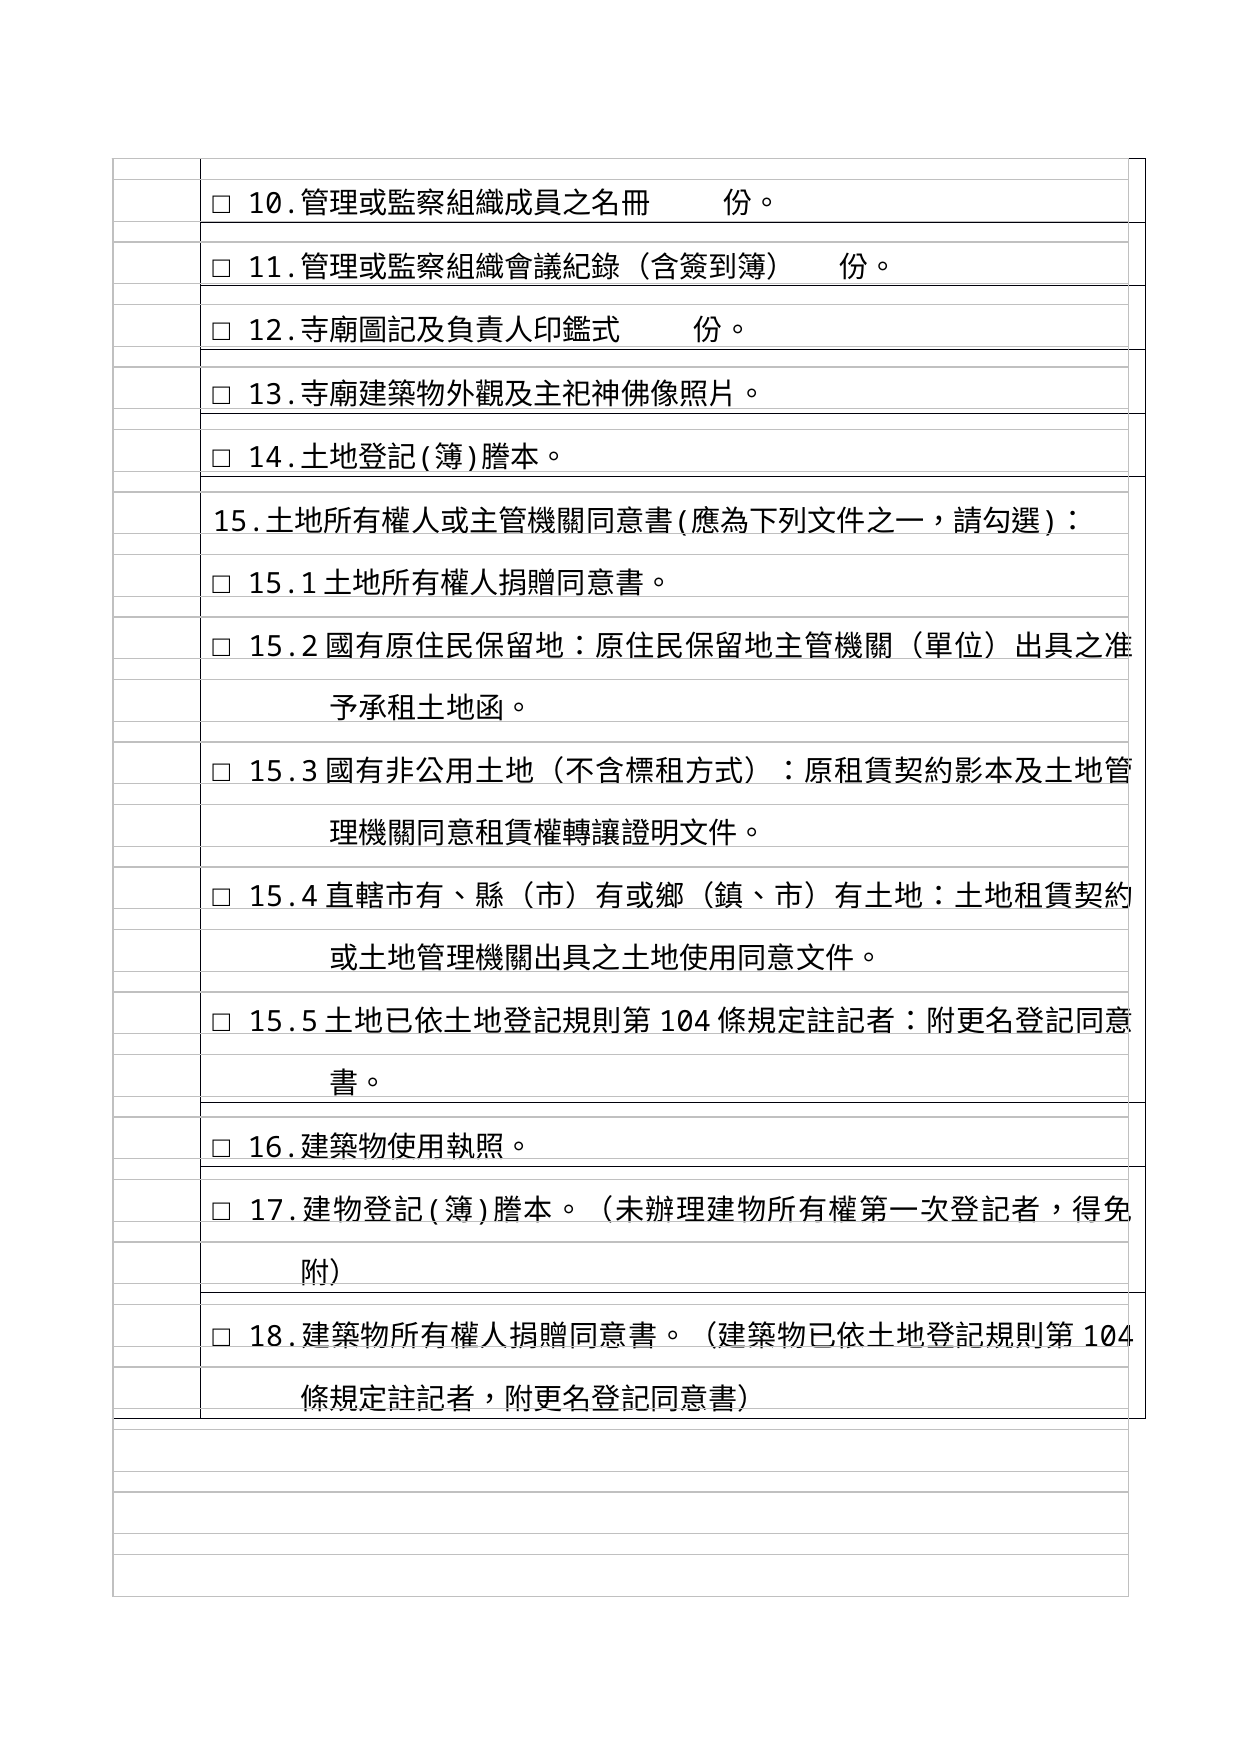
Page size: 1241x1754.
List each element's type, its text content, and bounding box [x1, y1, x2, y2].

table_cell [201, 1103, 1128, 1116]
table_cell 15.土地所有權人或主管機關同意書(應為下列文件之一，請勾選)： □ 15.1土地所有權人捐贈同意書。 □ 15.2國有原住民保留地：原住民保留地主管機關（單位）出具之准予承租土地函。 □ 15.3國有非公用土地（不含標租方式）：原租賃契約影本及土地管理機關同意租賃權轉讓證明文件。 □ 15.4直轄市有、縣（市）有或鄉（鎮、市）有土地：土地租賃契約或土地管理機關出具之土地使用同意文件。 □ 15.5土地已依土地登記規則第104條規定註記者：附更名登記同意書。 [201, 847, 1128, 866]
table_cell [114, 1368, 200, 1408]
table_cell [201, 159, 1128, 179]
table_cell 15.土地所有權人或主管機關同意書(應為下列文件之一，請勾選)： □ 15.1土地所有權人捐贈同意書。 □ 15.2國有原住民保留地：原住民保留地主管機關（單位）出具之准予承租土地函。 □ 15.3國有非公用土地（不含標租方式）：原租賃契約影本及土地管理機關同意租賃權轉讓證明文件。 □ 15.4直轄市有、縣（市）有或鄉（鎮、市）有土地：土地租賃契約或土地管理機關出具之土地使用同意文件。 □ 15.5土地已依土地登記規則第104條規定註記者：附更名登記同意書。 [201, 597, 1128, 616]
table_cell [114, 1034, 200, 1054]
table_cell [114, 347, 200, 366]
table_cell [114, 1097, 200, 1116]
table_cell [114, 1243, 200, 1283]
table_cell [114, 909, 200, 929]
table_cell □ 13.寺廟建築物外觀及主祀神佛像照片。 [201, 368, 1128, 408]
table_cell [114, 1222, 200, 1241]
table_cell □ 18.建築物所有權人捐贈同意書。（建築物已依土地登記規則第104條規定註記者，附更名登記同意書） [201, 1305, 1128, 1346]
table_cell [114, 784, 200, 804]
table_cell [114, 1347, 200, 1366]
table_cell 15.土地所有權人或主管機關同意書(應為下列文件之一，請勾選)： □ 15.1土地所有權人捐贈同意書。 □ 15.2國有原住民保留地：原住民保留地主管機關（單位）出具之准予承租土地函。 □ 15.3國有非公用土地（不含標租方式）：原租賃契約影本及土地管理機關同意租賃權轉讓證明文件。 □ 15.4直轄市有、縣（市）有或鄉（鎮、市）有土地：土地租賃契約或土地管理機關出具之土地使用同意文件。 □ 15.5土地已依土地登記規則第104條規定註記者：附更名登記同意書。 [201, 930, 1128, 971]
table_cell 15.土地所有權人或主管機關同意書(應為下列文件之一，請勾選)： □ 15.1土地所有權人捐贈同意書。 □ 15.2國有原住民保留地：原住民保留地主管機關（單位）出具之准予承租土地函。 □ 15.3國有非公用土地（不含標租方式）：原租賃契約影本及土地管理機關同意租賃權轉讓證明文件。 □ 15.4直轄市有、縣（市）有或鄉（鎮、市）有土地：土地租賃契約或土地管理機關出具之土地使用同意文件。 □ 15.5土地已依土地登記規則第104條規定註記者：附更名登記同意書。 [201, 534, 1128, 554]
table_cell [114, 1159, 200, 1179]
table_cell 15.土地所有權人或主管機關同意書(應為下列文件之一，請勾選)： □ 15.1土地所有權人捐贈同意書。 □ 15.2國有原住民保留地：原住民保留地主管機關（單位）出具之准予承租土地函。 □ 15.3國有非公用土地（不含標租方式）：原租賃契約影本及土地管理機關同意租賃權轉讓證明文件。 □ 15.4直轄市有、縣（市）有或鄉（鎮、市）有土地：土地租賃契約或土地管理機關出具之土地使用同意文件。 □ 15.5土地已依土地登記規則第104條規定註記者：附更名登記同意書。 [201, 805, 1128, 846]
table_cell □ 18.建築物所有權人捐贈同意書。（建築物已依土地登記規則第104條規定註記者，附更名登記同意書） [201, 1368, 1128, 1408]
table_cell □ 17.建物登記(簿)謄本。（未辦理建物所有權第一次登記者，得免附） [201, 1180, 1128, 1221]
table_cell [114, 430, 200, 471]
table_cell □ 14.土地登記(簿)謄本。 [201, 430, 1128, 471]
table_cell [201, 472, 1128, 476]
table_cell 15.土地所有權人或主管機關同意書(應為下列文件之一，請勾選)： □ 15.1土地所有權人捐贈同意書。 □ 15.2國有原住民保留地：原住民保留地主管機關（單位）出具之准予承租土地函。 □ 15.3國有非公用土地（不含標租方式）：原租賃契約影本及土地管理機關同意租賃權轉讓證明文件。 □ 15.4直轄市有、縣（市）有或鄉（鎮、市）有土地：土地租賃契約或土地管理機關出具之土地使用同意文件。 □ 15.5土地已依土地登記規則第104條規定註記者：附更名登記同意書。 [201, 972, 1128, 991]
table_cell [1129, 1103, 1145, 1166]
table_cell 15.土地所有權人或主管機關同意書(應為下列文件之一，請勾選)： □ 15.1土地所有權人捐贈同意書。 □ 15.2國有原住民保留地：原住民保留地主管機關（單位）出具之准予承租土地函。 □ 15.3國有非公用土地（不含標租方式）：原租賃契約影本及土地管理機關同意租賃權轉讓證明文件。 □ 15.4直轄市有、縣（市）有或鄉（鎮、市）有土地：土地租賃契約或土地管理機關出具之土地使用同意文件。 □ 15.5土地已依土地登記規則第104條規定註記者：附更名登記同意書。 [201, 659, 1128, 679]
table_cell 15.土地所有權人或主管機關同意書(應為下列文件之一，請勾選)： □ 15.1土地所有權人捐贈同意書。 □ 15.2國有原住民保留地：原住民保留地主管機關（單位）出具之准予承租土地函。 □ 15.3國有非公用土地（不含標租方式）：原租賃契約影本及土地管理機關同意租賃權轉讓證明文件。 □ 15.4直轄市有、縣（市）有或鄉（鎮、市）有土地：土地租賃契約或土地管理機關出具之土地使用同意文件。 □ 15.5土地已依土地登記規則第104條規定註記者：附更名登記同意書。 [201, 784, 1128, 804]
table_cell [114, 180, 200, 221]
table_cell [114, 472, 200, 491]
table_cell □ 17.建物登記(簿)謄本。（未辦理建物所有權第一次登記者，得免附） [201, 1167, 1128, 1179]
table_cell [114, 805, 200, 846]
table_cell □ 10.管理或監察組織成員之名冊 份。 [201, 180, 1128, 221]
table_cell □ 16.建築物使用執照。 [201, 1118, 1128, 1158]
table_cell 15.土地所有權人或主管機關同意書(應為下列文件之一，請勾選)： □ 15.1土地所有權人捐贈同意書。 □ 15.2國有原住民保留地：原住民保留地主管機關（單位）出具之准予承租土地函。 □ 15.3國有非公用土地（不含標租方式）：原租賃契約影本及土地管理機關同意租賃權轉讓證明文件。 □ 15.4直轄市有、縣（市）有或鄉（鎮、市）有土地：土地租賃契約或土地管理機關出具之土地使用同意文件。 □ 15.5土地已依土地登記規則第104條規定註記者：附更名登記同意書。 [201, 493, 1128, 533]
table_cell [114, 930, 200, 971]
table_cell □ 18.建築物所有權人捐贈同意書。（建築物已依土地登記規則第104條規定註記者，附更名登記同意書） [201, 1293, 1128, 1304]
table_cell [114, 368, 200, 408]
table_cell 15.土地所有權人或主管機關同意書(應為下列文件之一，請勾選)： □ 15.1土地所有權人捐贈同意書。 □ 15.2國有原住民保留地：原住民保留地主管機關（單位）出具之准予承租土地函。 □ 15.3國有非公用土地（不含標租方式）：原租賃契約影本及土地管理機關同意租賃權轉讓證明文件。 □ 15.4直轄市有、縣（市）有或鄉（鎮、市）有土地：土地租賃契約或土地管理機關出具之土地使用同意文件。 □ 15.5土地已依土地登記規則第104條規定註記者：附更名登記同意書。 [1129, 477, 1145, 1102]
table_cell 15.土地所有權人或主管機關同意書(應為下列文件之一，請勾選)： □ 15.1土地所有權人捐贈同意書。 □ 15.2國有原住民保留地：原住民保留地主管機關（單位）出具之准予承租土地函。 □ 15.3國有非公用土地（不含標租方式）：原租賃契約影本及土地管理機關同意租賃權轉讓證明文件。 □ 15.4直轄市有、縣（市）有或鄉（鎮、市）有土地：土地租賃契約或土地管理機關出具之土地使用同意文件。 □ 15.5土地已依土地登記規則第104條規定註記者：附更名登記同意書。 [201, 1097, 1128, 1102]
table_cell [114, 722, 200, 741]
table_cell [201, 1159, 1128, 1166]
table_cell [114, 680, 200, 721]
table_cell [114, 743, 200, 783]
table_cell [114, 409, 200, 429]
table_cell [114, 493, 200, 533]
table_cell [114, 1409, 200, 1418]
table_cell □ 17.建物登記(簿)謄本。（未辦理建物所有權第一次登記者，得免附） [201, 1222, 1128, 1241]
table_cell [114, 1055, 200, 1096]
table_cell 15.土地所有權人或主管機關同意書(應為下列文件之一，請勾選)： □ 15.1土地所有權人捐贈同意書。 □ 15.2國有原住民保留地：原住民保留地主管機關（單位）出具之准予承租土地函。 □ 15.3國有非公用土地（不含標租方式）：原租賃契約影本及土地管理機關同意租賃權轉讓證明文件。 □ 15.4直轄市有、縣（市）有或鄉（鎮、市）有土地：土地租賃契約或土地管理機關出具之土地使用同意文件。 □ 15.5土地已依土地登記規則第104條規定註記者：附更名登記同意書。 [201, 743, 1128, 783]
table_cell [114, 847, 200, 866]
table_cell □ 17.建物登記(簿)謄本。（未辦理建物所有權第一次登記者，得免附） [201, 1243, 1128, 1283]
table_cell □ 17.建物登記(簿)謄本。（未辦理建物所有權第一次登記者，得免附） [1129, 1167, 1145, 1292]
table_cell 15.土地所有權人或主管機關同意書(應為下列文件之一，請勾選)： □ 15.1土地所有權人捐贈同意書。 □ 15.2國有原住民保留地：原住民保留地主管機關（單位）出具之准予承租土地函。 □ 15.3國有非公用土地（不含標租方式）：原租賃契約影本及土地管理機關同意租賃權轉讓證明文件。 □ 15.4直轄市有、縣（市）有或鄉（鎮、市）有土地：土地租賃契約或土地管理機關出具之土地使用同意文件。 □ 15.5土地已依土地登記規則第104條規定註記者：附更名登記同意書。 [201, 1034, 1128, 1054]
table_cell [114, 597, 200, 616]
table_cell [114, 1118, 200, 1158]
table_cell □ 18.建築物所有權人捐贈同意書。（建築物已依土地登記規則第104條規定註記者，附更名登記同意書） [201, 1347, 1128, 1366]
table_cell [114, 305, 200, 346]
table_cell 15.土地所有權人或主管機關同意書(應為下列文件之一，請勾選)： □ 15.1土地所有權人捐贈同意書。 □ 15.2國有原住民保留地：原住民保留地主管機關（單位）出具之准予承租土地函。 □ 15.3國有非公用土地（不含標租方式）：原租賃契約影本及土地管理機關同意租賃權轉讓證明文件。 □ 15.4直轄市有、縣（市）有或鄉（鎮、市）有土地：土地租賃契約或土地管理機關出具之土地使用同意文件。 □ 15.5土地已依土地登記規則第104條規定註記者：附更名登記同意書。 [201, 909, 1128, 929]
table_cell [114, 618, 200, 658]
table_cell [114, 284, 200, 304]
table_cell [114, 555, 200, 596]
table_cell [114, 993, 200, 1033]
table_cell [1129, 350, 1145, 412]
table_cell 15.土地所有權人或主管機關同意書(應為下列文件之一，請勾選)： □ 15.1土地所有權人捐贈同意書。 □ 15.2國有原住民保留地：原住民保留地主管機關（單位）出具之准予承租土地函。 □ 15.3國有非公用土地（不含標租方式）：原租賃契約影本及土地管理機關同意租賃權轉讓證明文件。 □ 15.4直轄市有、縣（市）有或鄉（鎮、市）有土地：土地租賃契約或土地管理機關出具之土地使用同意文件。 □ 15.5土地已依土地登記規則第104條規定註記者：附更名登記同意書。 [201, 1055, 1128, 1096]
table_cell 15.土地所有權人或主管機關同意書(應為下列文件之一，請勾選)： □ 15.1土地所有權人捐贈同意書。 □ 15.2國有原住民保留地：原住民保留地主管機關（單位）出具之准予承租土地函。 □ 15.3國有非公用土地（不含標租方式）：原租賃契約影本及土地管理機關同意租賃權轉讓證明文件。 □ 15.4直轄市有、縣（市）有或鄉（鎮、市）有土地：土地租賃契約或土地管理機關出具之土地使用同意文件。 □ 15.5土地已依土地登記規則第104條規定註記者：附更名登記同意書。 [201, 680, 1128, 721]
table_cell [1129, 414, 1145, 476]
table_cell [114, 868, 200, 908]
table_cell [114, 1305, 200, 1346]
table_cell [114, 972, 200, 991]
table_cell [114, 659, 200, 679]
table_cell [114, 1180, 200, 1221]
table_cell 15.土地所有權人或主管機關同意書(應為下列文件之一，請勾選)： □ 15.1土地所有權人捐贈同意書。 □ 15.2國有原住民保留地：原住民保留地主管機關（單位）出具之准予承租土地函。 □ 15.3國有非公用土地（不含標租方式）：原租賃契約影本及土地管理機關同意租賃權轉讓證明文件。 □ 15.4直轄市有、縣（市）有或鄉（鎮、市）有土地：土地租賃契約或土地管理機關出具之土地使用同意文件。 □ 15.5土地已依土地登記規則第104條規定註記者：附更名登記同意書。 [201, 722, 1128, 741]
table_cell [114, 243, 200, 283]
table_cell □ 17.建物登記(簿)謄本。（未辦理建物所有權第一次登記者，得免附） [201, 1284, 1128, 1292]
table_cell 15.土地所有權人或主管機關同意書(應為下列文件之一，請勾選)： □ 15.1土地所有權人捐贈同意書。 □ 15.2國有原住民保留地：原住民保留地主管機關（單位）出具之准予承租土地函。 □ 15.3國有非公用土地（不含標租方式）：原租賃契約影本及土地管理機關同意租賃權轉讓證明文件。 □ 15.4直轄市有、縣（市）有或鄉（鎮、市）有土地：土地租賃契約或土地管理機關出具之土地使用同意文件。 □ 15.5土地已依土地登記規則第104條規定註記者：附更名登記同意書。 [201, 618, 1128, 658]
table_cell □ 11.管理或監察組織會議紀錄（含簽到簿） 份。 [201, 243, 1128, 283]
table_cell [114, 534, 200, 554]
table_cell [114, 1284, 200, 1304]
table_cell 15.土地所有權人或主管機關同意書(應為下列文件之一，請勾選)： □ 15.1土地所有權人捐贈同意書。 □ 15.2國有原住民保留地：原住民保留地主管機關（單位）出具之准予承租土地函。 □ 15.3國有非公用土地（不含標租方式）：原租賃契約影本及土地管理機關同意租賃權轉讓證明文件。 □ 15.4直轄市有、縣（市）有或鄉（鎮、市）有土地：土地租賃契約或土地管理機關出具之土地使用同意文件。 □ 15.5土地已依土地登記規則第104條規定註記者：附更名登記同意書。 [201, 993, 1128, 1033]
table_cell 15.土地所有權人或主管機關同意書(應為下列文件之一，請勾選)： □ 15.1土地所有權人捐贈同意書。 □ 15.2國有原住民保留地：原住民保留地主管機關（單位）出具之准予承租土地函。 □ 15.3國有非公用土地（不含標租方式）：原租賃契約影本及土地管理機關同意租賃權轉讓證明文件。 □ 15.4直轄市有、縣（市）有或鄉（鎮、市）有土地：土地租賃契約或土地管理機關出具之土地使用同意文件。 □ 15.5土地已依土地登記規則第104條規定註記者：附更名登記同意書。 [201, 868, 1128, 908]
table_cell [201, 350, 1128, 366]
table_cell □ 12.寺廟圖記及負責人印鑑式 份。 [201, 305, 1128, 346]
table_cell [201, 223, 1128, 241]
table_cell [1129, 286, 1145, 349]
table_cell [201, 286, 1128, 304]
table_cell [1129, 223, 1145, 285]
table_cell □ 18.建築物所有權人捐贈同意書。（建築物已依土地登記規則第104條規定註記者，附更名登記同意書） [201, 1409, 1128, 1418]
table_cell [114, 159, 200, 179]
table_cell □ 18.建築物所有權人捐贈同意書。（建築物已依土地登記規則第104條規定註記者，附更名登記同意書） [1129, 1293, 1145, 1418]
table_cell 15.土地所有權人或主管機關同意書(應為下列文件之一，請勾選)： □ 15.1土地所有權人捐贈同意書。 □ 15.2國有原住民保留地：原住民保留地主管機關（單位）出具之准予承租土地函。 □ 15.3國有非公用土地（不含標租方式）：原租賃契約影本及土地管理機關同意租賃權轉讓證明文件。 □ 15.4直轄市有、縣（市）有或鄉（鎮、市）有土地：土地租賃契約或土地管理機關出具之土地使用同意文件。 □ 15.5土地已依土地登記規則第104條規定註記者：附更名登記同意書。 [201, 555, 1128, 596]
table_cell 15.土地所有權人或主管機關同意書(應為下列文件之一，請勾選)： □ 15.1土地所有權人捐贈同意書。 □ 15.2國有原住民保留地：原住民保留地主管機關（單位）出具之准予承租土地函。 □ 15.3國有非公用土地（不含標租方式）：原租賃契約影本及土地管理機關同意租賃權轉讓證明文件。 □ 15.4直轄市有、縣（市）有或鄉（鎮、市）有土地：土地租賃契約或土地管理機關出具之土地使用同意文件。 □ 15.5土地已依土地登記規則第104條規定註記者：附更名登記同意書。 [201, 477, 1128, 491]
table_cell [201, 414, 1128, 429]
table_cell [114, 222, 200, 241]
table_cell [1129, 159, 1145, 222]
